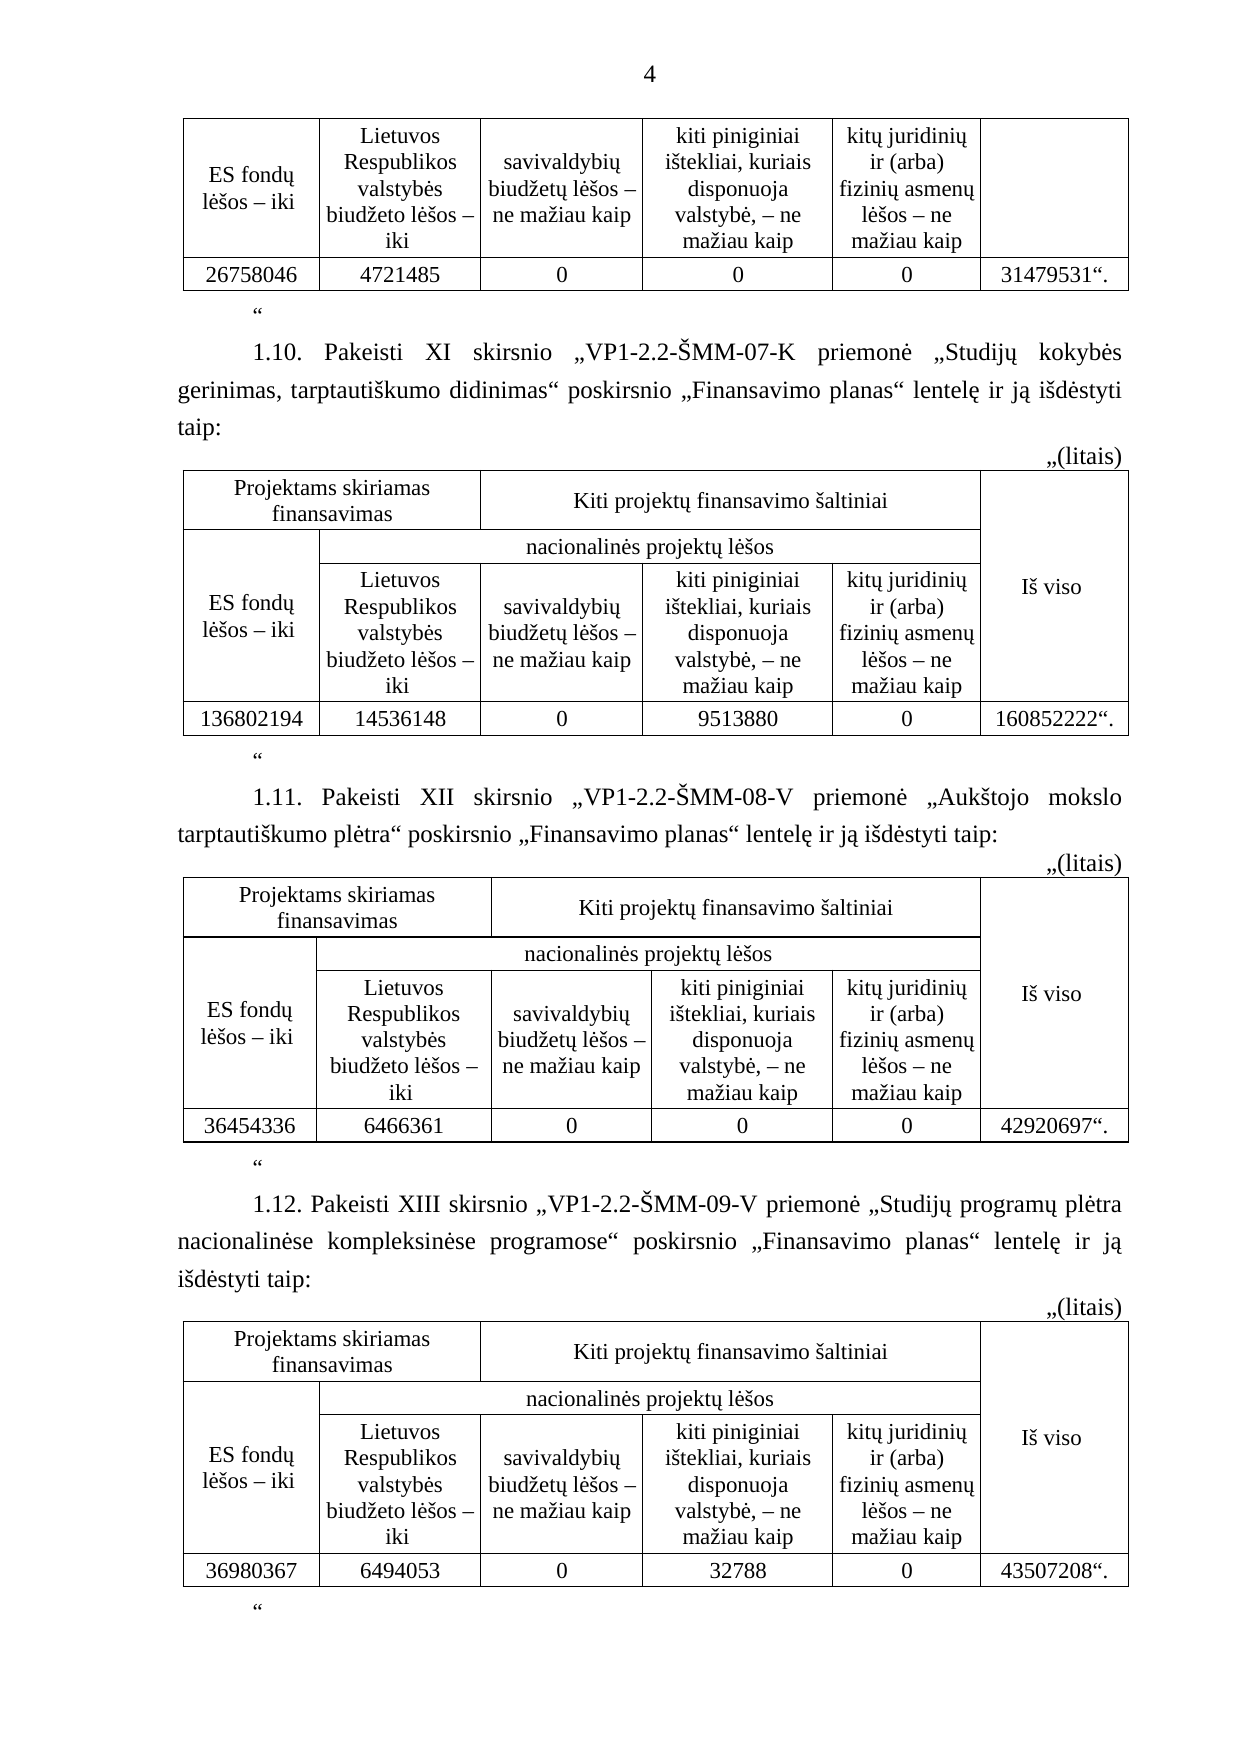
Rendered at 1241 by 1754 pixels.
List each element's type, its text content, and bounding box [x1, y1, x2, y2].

table_cell 0 [643, 258, 832, 290]
table_cell 31479531“. [981, 258, 1128, 290]
text 1.11. Pakeisti XII skirsnio „VP1-2.2-ŠMM-08-V priemonė „Aukštojo mokslo tarptautiškumo plėtra“ poskirsnio „Finansavimo planas“ lentelę ir ją išdėstyti taip: [177, 773, 1122, 848]
table_cell 4721485 [320, 258, 480, 290]
table_cell kitų juridinių ir (arba) fizinių asmenų lėšos – ne mažiau kaip [833, 971, 980, 1108]
table_cell Lietuvos Respublikos valstybės biudžeto lėšos – iki [320, 564, 480, 701]
table_cell kitų juridinių ir (arba) fizinių asmenų lėšos – ne mažiau kaip [833, 564, 980, 701]
table_cell 43507208“. [981, 1554, 1128, 1586]
table_cell 42920697“. [981, 1109, 1128, 1141]
text “ [177, 291, 1122, 328]
table_cell savivaldybių biudžetų lėšos – ne mažiau kaip [481, 119, 642, 257]
table_cell 136802194 [184, 702, 319, 734]
table_header Kiti projektų finansavimo šaltiniai [492, 878, 980, 936]
table_cell 0 [833, 1554, 980, 1586]
table_cell Lietuvos Respublikos valstybės biudžeto lėšos – iki [320, 119, 480, 257]
table_cell nacionalinės projektų lėšos [320, 1382, 980, 1414]
table_cell kitų juridinių ir (arba) fizinių asmenų lėšos – ne mažiau kaip [833, 119, 980, 257]
table_cell kiti piniginiai ištekliai, kuriais disponuoja valstybė, – ne mažiau kaip [652, 971, 832, 1108]
text „(litais) [177, 441, 1122, 470]
table_cell 0 [833, 258, 980, 290]
text “ [177, 1587, 1122, 1624]
table_header Projektams skiriamas finansavimas [184, 471, 480, 529]
table_cell Lietuvos Respublikos valstybės biudžeto lėšos – iki [320, 1415, 480, 1553]
table_cell Lietuvos Respublikos valstybės biudžeto lėšos – iki [317, 971, 491, 1108]
table_header Projektams skiriamas finansavimas [184, 878, 491, 936]
table_header Iš viso [981, 471, 1128, 701]
text „(litais) [177, 848, 1122, 877]
table_cell 0 [833, 1109, 980, 1141]
table_cell savivaldybių biudžetų lėšos – ne mažiau kaip [492, 971, 651, 1108]
table_cell kitų juridinių ir (arba) fizinių asmenų lėšos – ne mažiau kaip [833, 1415, 980, 1553]
table_cell kiti piniginiai ištekliai, kuriais disponuoja valstybė, – ne mažiau kaip [643, 564, 832, 701]
table_cell 0 [492, 1109, 651, 1141]
table_cell ES fondų lėšos – iki [184, 119, 319, 257]
table_cell ES fondų lėšos – iki [184, 1382, 319, 1553]
table_header Iš viso [981, 878, 1128, 1108]
table_cell 0 [833, 702, 980, 734]
text „(litais) [177, 1292, 1122, 1321]
table_header Projektams skiriamas finansavimas [184, 1322, 480, 1381]
table_cell 160852222“. [981, 702, 1128, 734]
table_cell 36454336 [184, 1109, 316, 1141]
table_header Kiti projektų finansavimo šaltiniai [481, 1322, 980, 1381]
text “ [177, 736, 1122, 773]
table_header Iš viso [981, 1322, 1128, 1553]
table_cell 0 [652, 1109, 832, 1141]
table_cell savivaldybių biudžetų lėšos – ne mažiau kaip [481, 1415, 642, 1553]
table_cell ES fondų lėšos – iki [184, 530, 319, 701]
table_cell kiti piniginiai ištekliai, kuriais disponuoja valstybė, – ne mažiau kaip [643, 119, 832, 257]
table_cell 0 [481, 258, 642, 290]
table_cell 36980367 [184, 1554, 319, 1586]
table_header Kiti projektų finansavimo šaltiniai [481, 471, 980, 529]
table_cell 14536148 [320, 702, 480, 734]
table_header [981, 119, 1128, 257]
table_cell nacionalinės projektų lėšos [320, 530, 980, 563]
table_cell 32788 [643, 1554, 832, 1586]
text “ [177, 1142, 1122, 1180]
table_cell 0 [481, 702, 642, 734]
table_cell 6466361 [317, 1109, 491, 1141]
table_cell nacionalinės projektų lėšos [317, 938, 980, 969]
table_cell 9513880 [643, 702, 832, 734]
text 1.10. Pakeisti XI skirsnio „VP1-2.2-ŠMM-07-K priemonė „Studijų kokybės gerinimas, tarptautiškumo didinimas“ poskirsnio „Finansavimo planas“ lentelę ir ją išdėstyti taip: [177, 328, 1122, 441]
table_cell 0 [481, 1554, 642, 1586]
table_cell 26758046 [184, 258, 319, 290]
table_cell ES fondų lėšos – iki [184, 938, 316, 1108]
text 1.12. Pakeisti XIII skirsnio „VP1-2.2-ŠMM-09-V priemonė „Studijų programų plėtra nacionalinėse kompleksinėse programose“ poskirsnio „Finansavimo planas“ lentelę ir ją išdėstyti taip: [177, 1180, 1122, 1292]
table_cell kiti piniginiai ištekliai, kuriais disponuoja valstybė, – ne mažiau kaip [643, 1415, 832, 1553]
table_cell savivaldybių biudžetų lėšos – ne mažiau kaip [481, 564, 642, 701]
table_cell 6494053 [320, 1554, 480, 1586]
